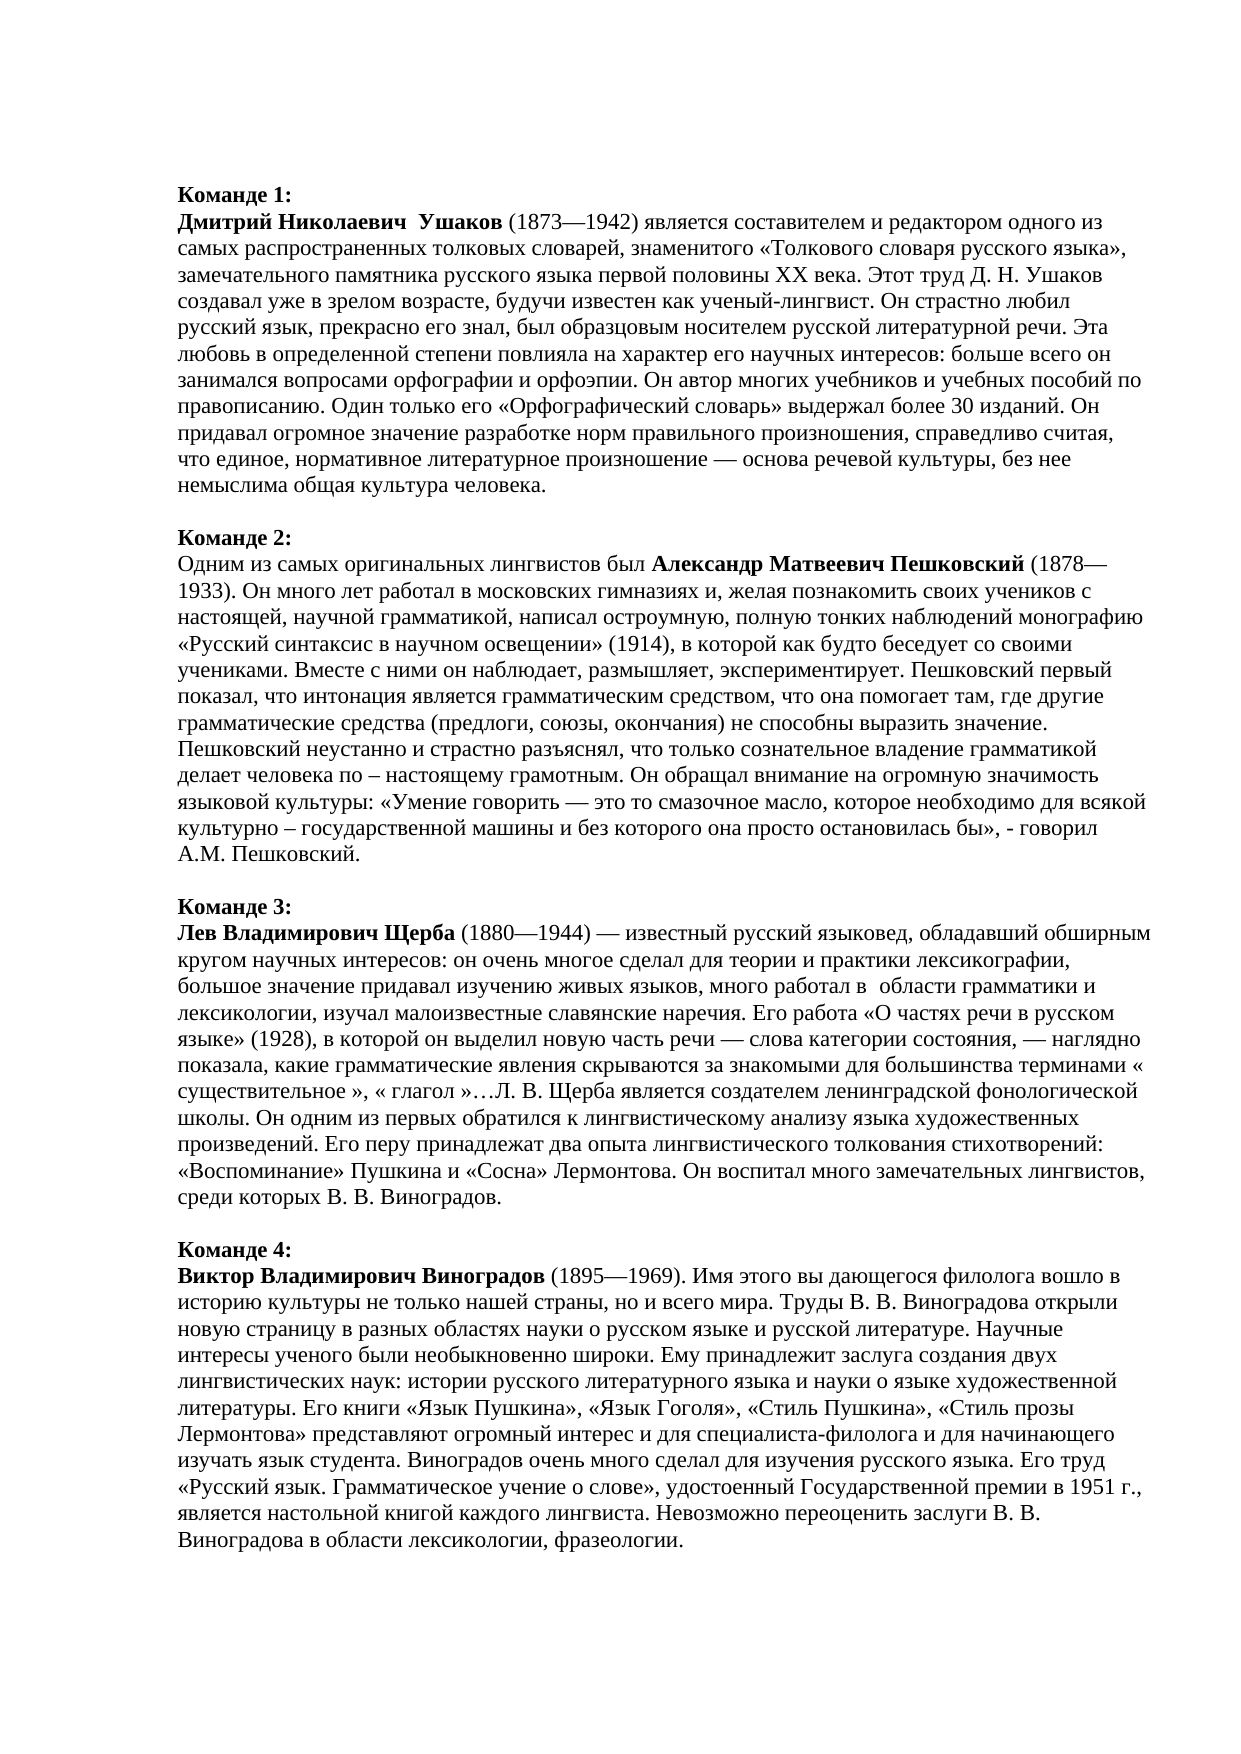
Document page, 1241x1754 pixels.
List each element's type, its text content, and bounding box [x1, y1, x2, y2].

text Команде 1: [177, 182, 1152, 208]
text Команде 2: [177, 524, 1152, 551]
text Лев Владимирович Щерба (1880—1944) — известный русский языковед, обладавший обширным кругом научных интересов: он очень многое сделал для теории и практики лексикографии, большое значение придавал изучению живых языков, много работал в области грамматики и лексикологии, изучал малоизвестные славянские наречия. Его работа «О частях речи в русском языке» (1928), в которой он выделил новую часть речи — слова категории состояния, — наглядно показала, какие грамматические явления скрываются за знакомыми для большинства терминами « существительное », « глагол »…Л. В. Щерба является создателем ленинградской фонологической школы. Он одним из первых обратился к лингвистическому анализу языка художественных произведений. Его перу принадлежат два опыта лингвистического толкования стихотворений: «Воспоминание» Пушкина и «Сосна» Лермонтова. Он воспитал много замечательных лингвистов, среди которых В. В. Виноградов. [177, 919, 1152, 1209]
text Дмитрий Николаевич Ушаков (1873—1942) является составителем и редактором одного из самых распространенных толковых словарей, знаменитого «Толкового словаря русского языка», замечательного памятника русского языка первой половины ХХ века. Этот труд Д. Н. Ушаков создавал уже в зрелом возрасте, будучи известен как ученый-лингвист. Он страстно любил русский язык, прекрасно его знал, был образцовым носителем русской литературной речи. Эта любовь в определенной степени повлияла на характер его научных интересов: больше всего он занимался вопросами орфографии и орфоэпии. Он автор многих учебников и учебных пособий по правописанию. Один только его «Орфографический словарь» выдержал более 30 изданий. Он придавал огромное значение разработке норм правильного произношения, справедливо считая, что единое, нормативное литературное произношение — основа речевой культуры, без нее немыслима общая культура человека. [177, 208, 1152, 498]
text Одним из самых оригинальных лингвистов был Александр Матвеевич Пешковский (1878—1933). Он много лет работал в московских гимназиях и, желая познакомить своих учеников с настоящей, научной грамматикой, написал остроумную, полную тонких наблюдений монографию «Русский синтаксис в научном освещении» (1914), в которой как будто беседует со своими учениками. Вместе с ними он наблюдает, размышляет, экспериментирует. Пешковский первый показал, что интонация является грамматическим средством, что она помогает там, где другие грамматические средства (предлоги, союзы, окончания) не способны выразить значение. Пешковский неустанно и страстно разъяснял, что только сознательное владение грамматикой делает человека по – настоящему грамотным. Он обращал внимание на огромную значимость языковой культуры: «Умение говорить — это то смазочное масло, которое необходимо для всякой культурно – государственной машины и без которого она просто остановилась бы», - говорил А.М. Пешковский. [177, 551, 1152, 867]
text Команде 3: [177, 893, 1152, 919]
text Команде 4: [177, 1236, 1152, 1262]
text Виктор Владимирович Виноградов (1895—1969). Имя этого вы дающегося филолога вошло в историю культуры не только нашей страны, но и всего мира. Труды В. В. Виноградова открыли новую страницу в разных областях науки о русском языке и русской литературе. Научные интересы ученого были необыкновенно широки. Ему принадлежит заслуга создания двух лингвистических наук: истории русского литературного языка и науки о языке художественной литературы. Его книги «Язык Пушкина», «Язык Гоголя», «Стиль Пушкина», «Стиль прозы Лермонтова» представляют огромный интерес и для специалиста-филолога и для начинающего изучать язык студента. Виноградов очень много сделал для изучения русского языка. Его труд «Русский язык. Грамматическое учение о слове», удостоенный Государственной премии в 1951 г., является настольной книгой каждого лингвиста. Невозможно переоценить заслуги В. В. Виноградова в области лексикологии, фразеологии. [177, 1262, 1152, 1552]
